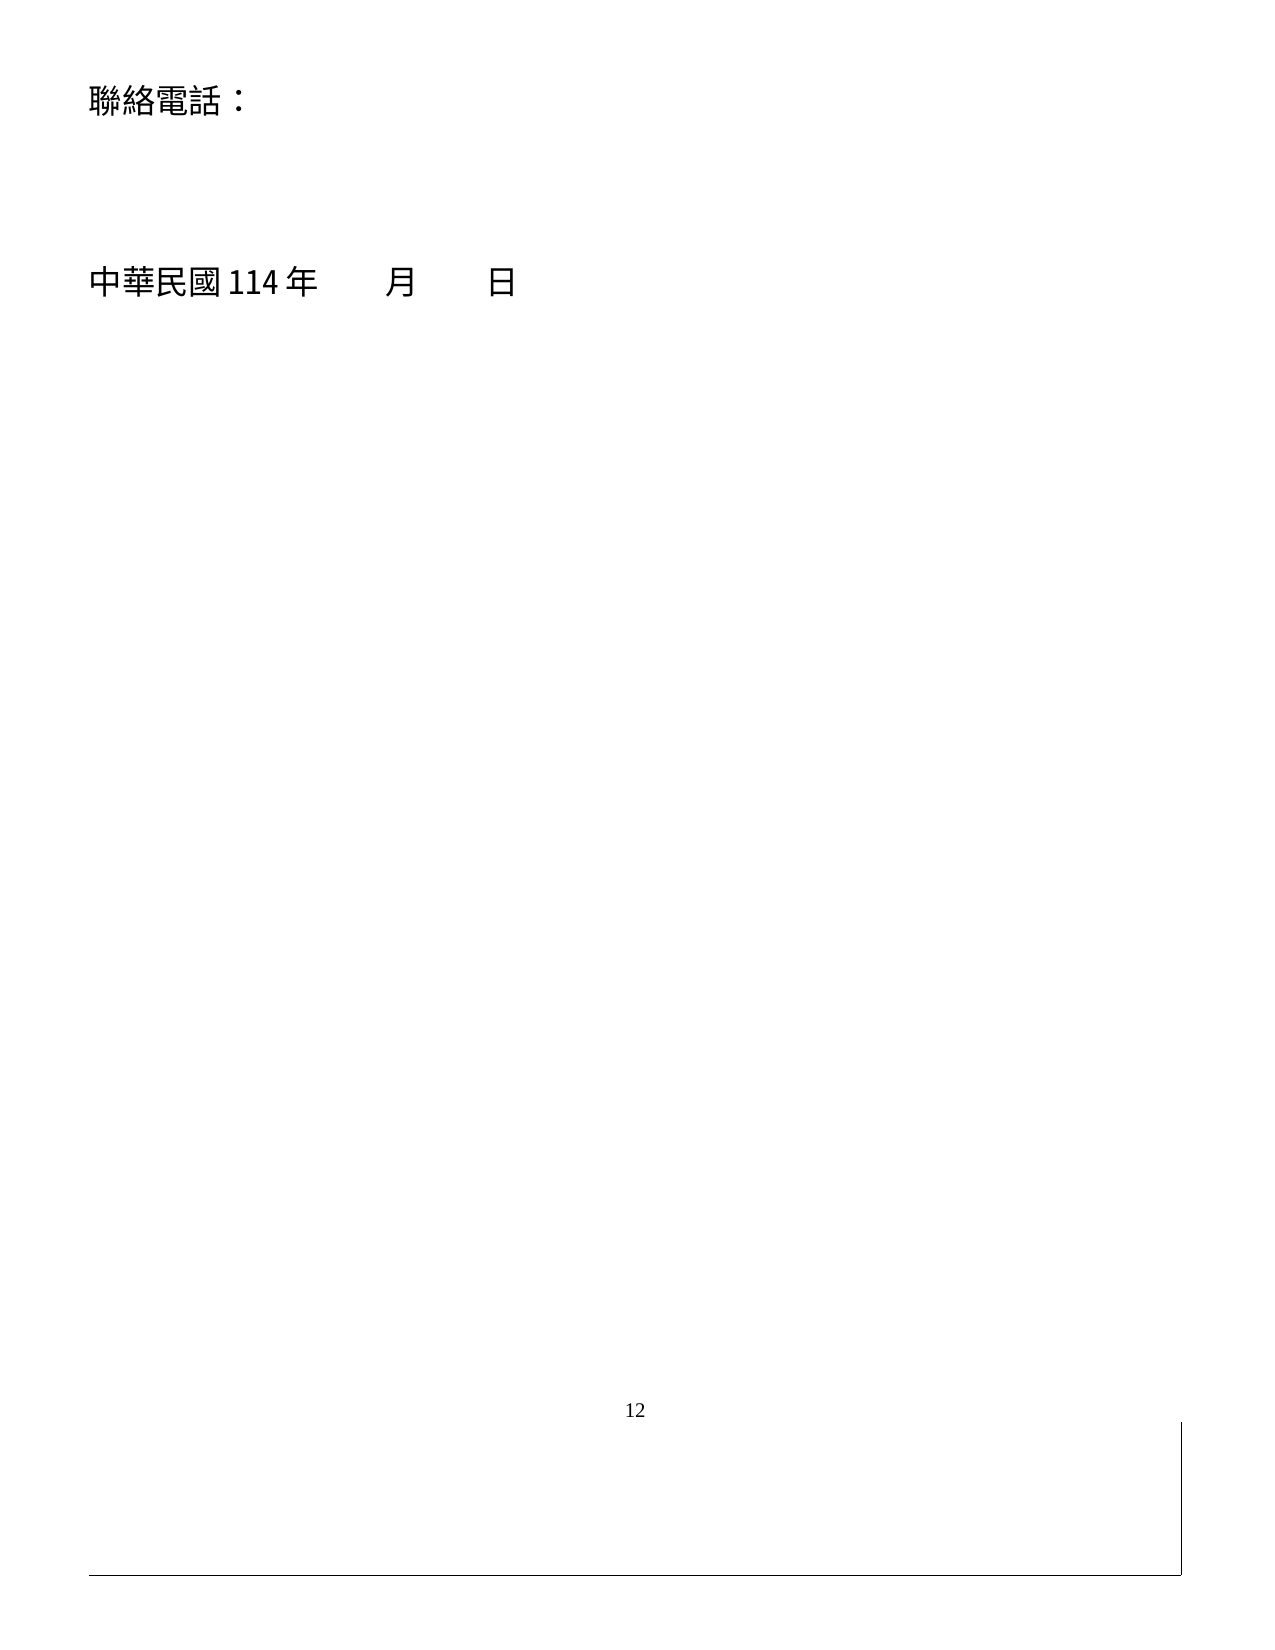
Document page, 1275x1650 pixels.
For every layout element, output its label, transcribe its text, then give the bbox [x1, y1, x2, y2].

text 中華民國114年 月 日 [89, 256, 1181, 304]
text 聯絡電話： [89, 75, 1181, 123]
